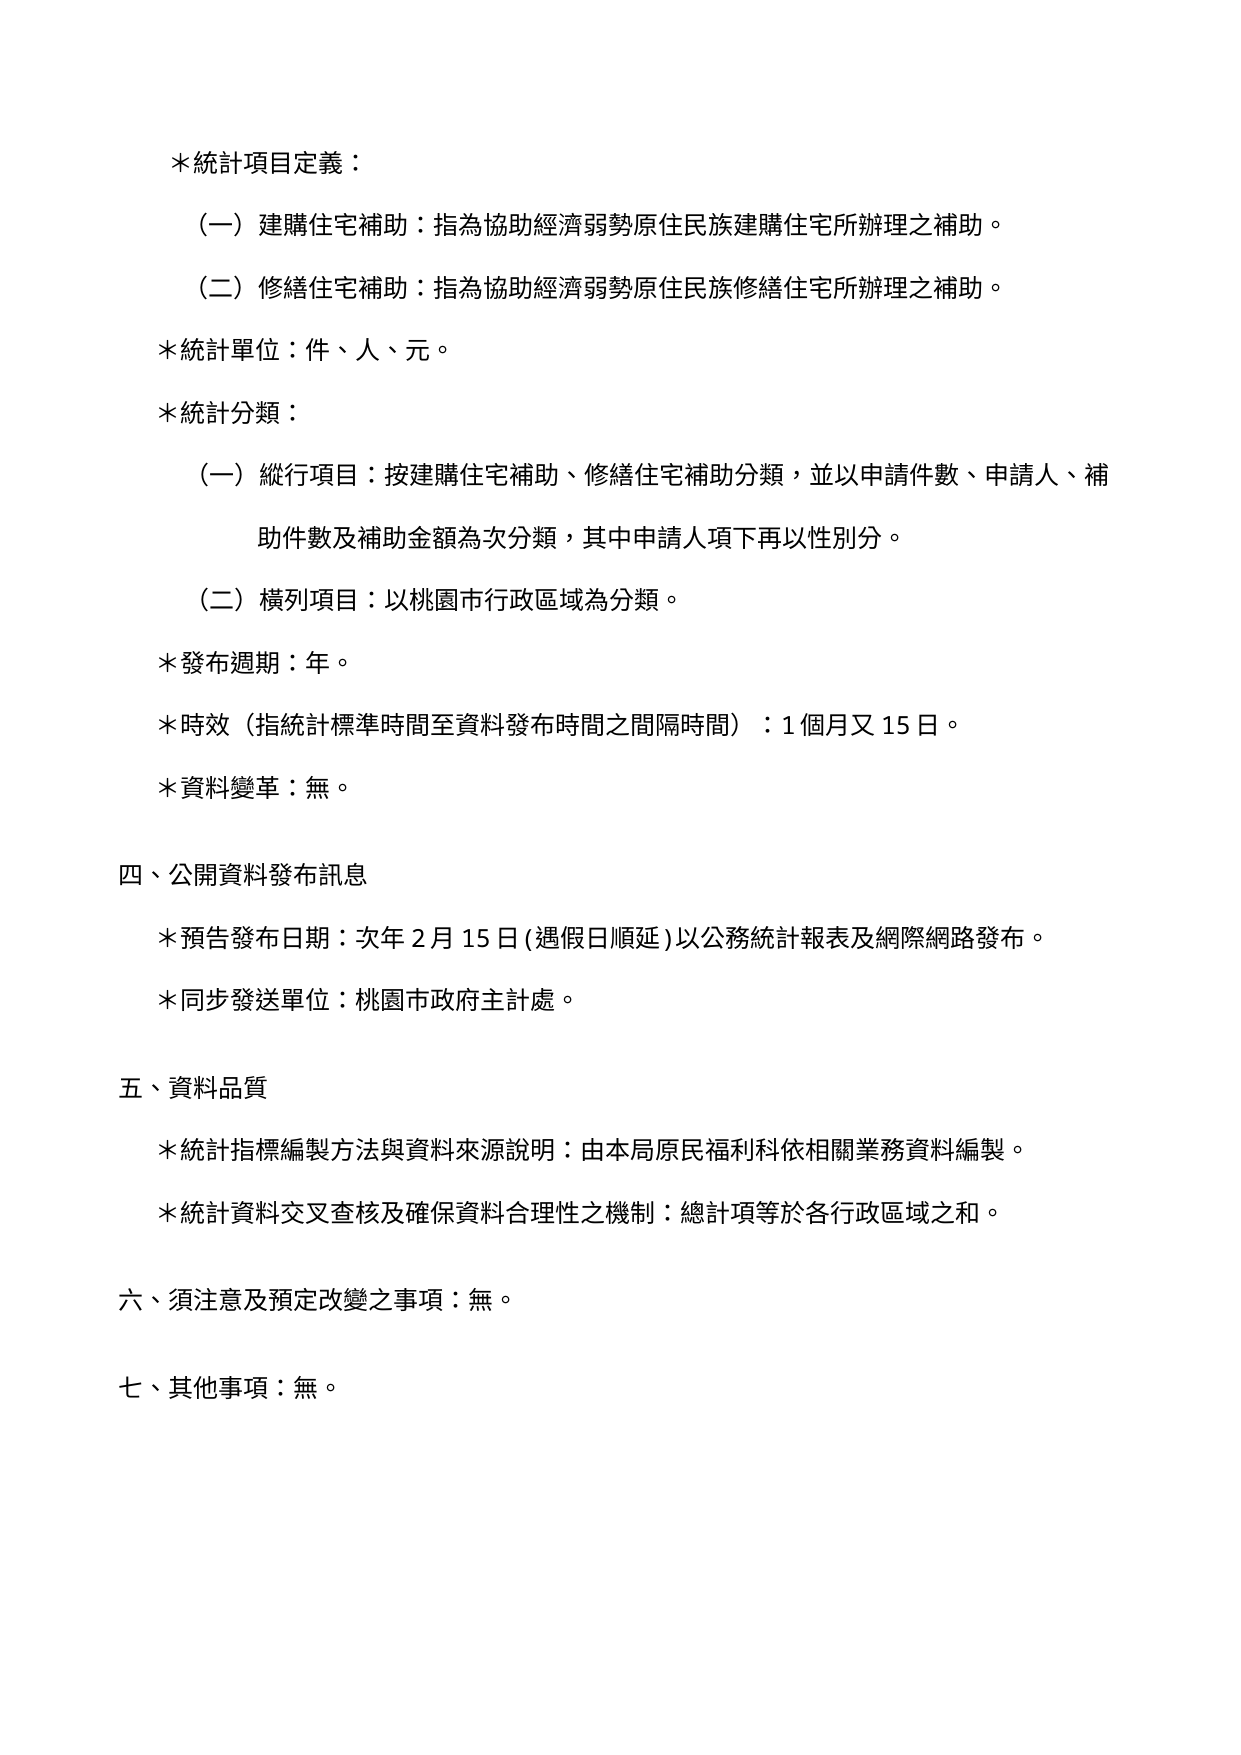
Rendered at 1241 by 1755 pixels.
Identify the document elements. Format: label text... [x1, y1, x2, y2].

text ＊時效（指統計標準時間至資料發布時間之間隔時間）：1個月又15日。 [156, 682, 1122, 745]
text 七、其他事項：無。 [118, 1345, 1122, 1407]
text （二）修繕住宅補助：指為協助經濟弱勢原住民族修繕住宅所辦理之補助。 [118, 245, 1122, 307]
text （一）縱行項目：按建購住宅補助、修繕住宅補助分類，並以申請件數、申請人、補助件數及補助金額為次分類，其中申請人項下再以性別分。 [184, 432, 1122, 557]
text （一）建購住宅補助：指為協助經濟弱勢原住民族建購住宅所辦理之補助。 [118, 182, 1122, 245]
text ＊統計資料交叉查核及確保資料合理性之機制：總計項等於各行政區域之和。 [156, 1170, 1122, 1232]
text ＊預告發布日期：次年2月15日(遇假日順延)以公務統計報表及網際網路發布。 [156, 895, 1122, 957]
text ＊資料變革：無。 [156, 745, 1122, 807]
text ＊統計分類： [156, 370, 1122, 432]
text ＊統計單位：件、人、元。 [156, 307, 1122, 370]
text 六、須注意及預定改變之事項：無。 [118, 1257, 1122, 1320]
text 五、資料品質 [118, 1045, 1122, 1107]
text ＊同步發送單位：桃園巿政府主計處。 [156, 957, 1122, 1020]
text （二）橫列項目：以桃園巿行政區域為分類。 [184, 557, 1122, 620]
text ＊統計指標編製方法與資料來源說明：由本局原民福利科依相關業務資料編製。 [156, 1107, 1122, 1170]
text ＊發布週期：年。 [156, 620, 1122, 682]
text ＊統計項目定義： [118, 120, 1156, 182]
text 四、公開資料發布訊息 [118, 832, 1122, 895]
